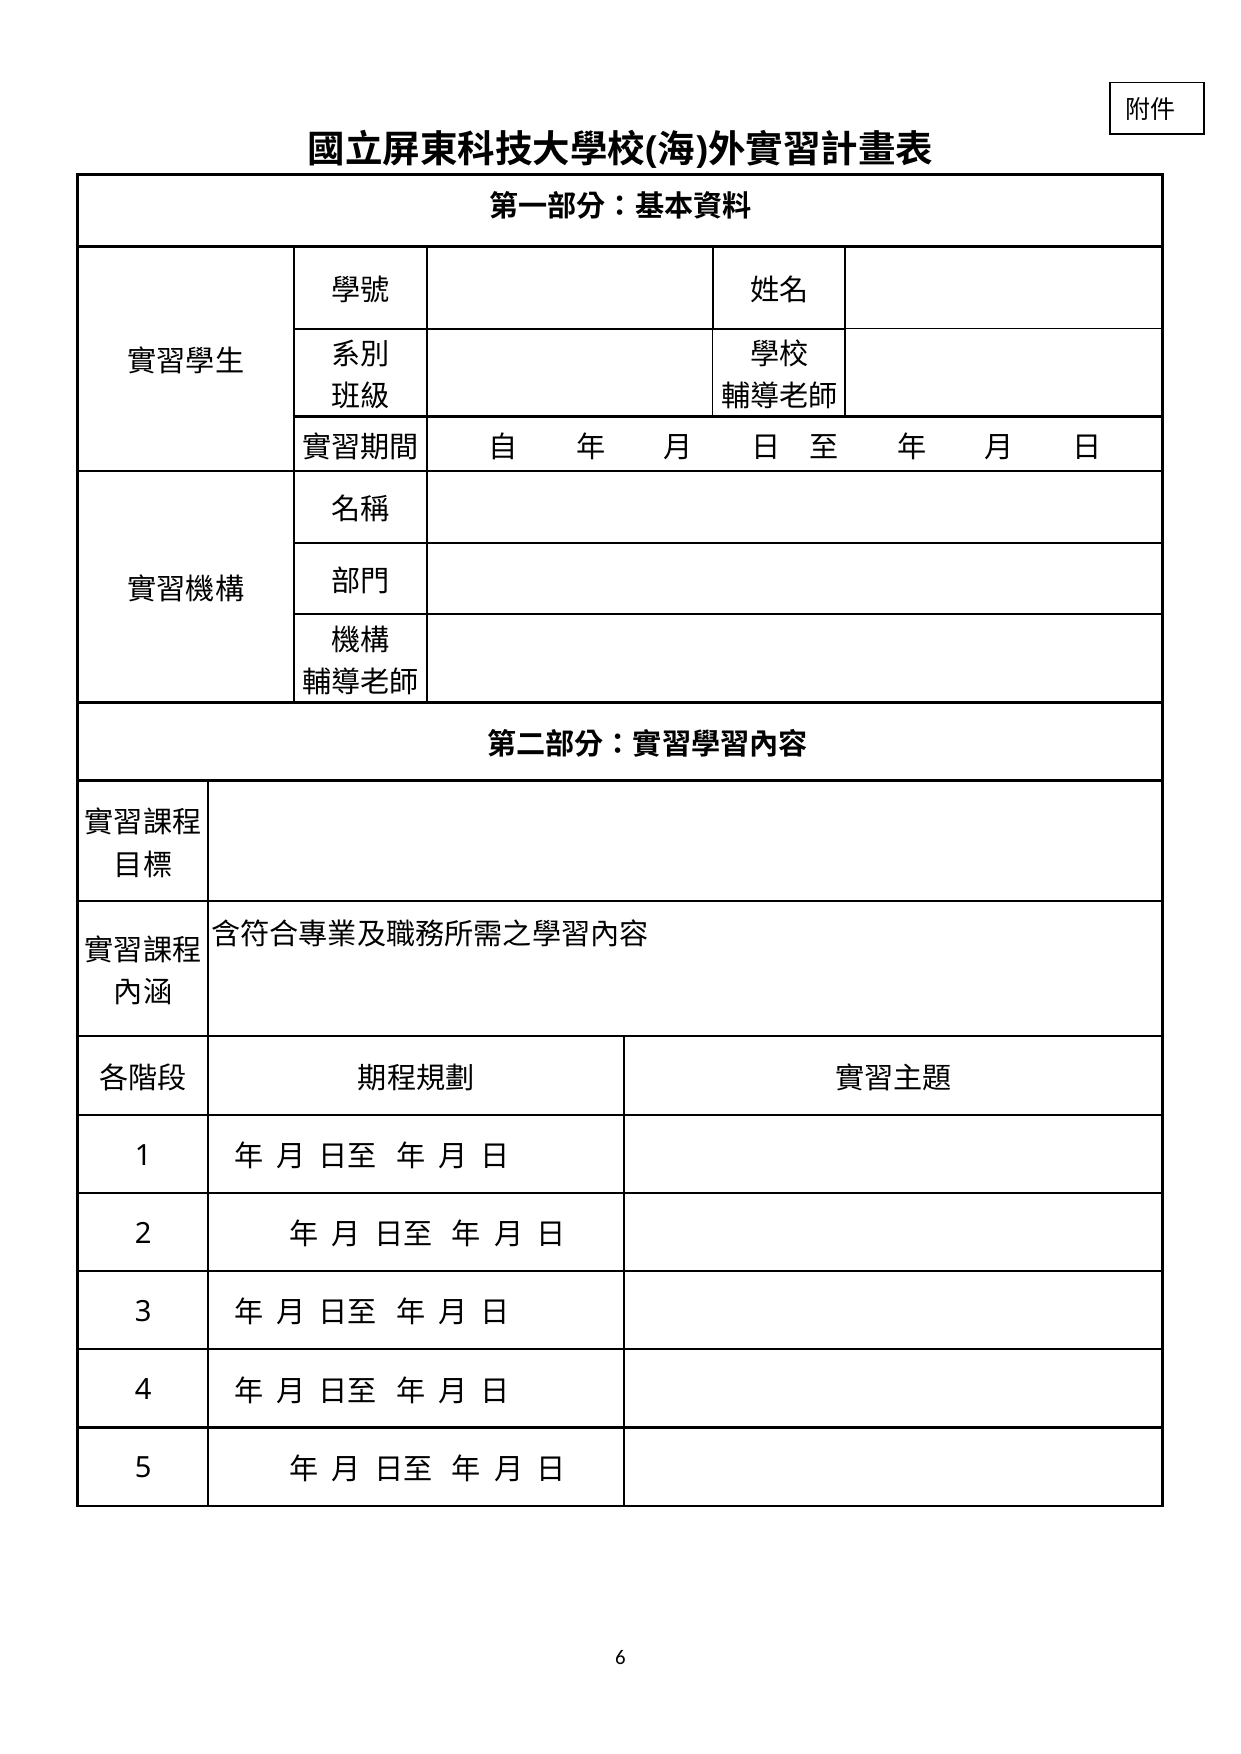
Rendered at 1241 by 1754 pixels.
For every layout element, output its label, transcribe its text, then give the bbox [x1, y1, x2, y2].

table_cell [428, 615, 1161, 701]
table_cell 實習機構 [79, 472, 293, 701]
table_cell 年 月 日至 年 月 日 [209, 1116, 623, 1192]
table_cell 年 月 日至 年 月 日 [209, 1194, 623, 1270]
table_cell [625, 1194, 1161, 1270]
table_cell [625, 1429, 1161, 1504]
table_cell 5 [79, 1429, 207, 1504]
table_cell 學號 [295, 248, 426, 328]
table_cell 實習課程目標 [79, 782, 207, 900]
table_cell 4 [79, 1350, 207, 1426]
table_cell 各階段 [79, 1037, 207, 1113]
table_cell 學校 輔導老師 [713, 330, 844, 415]
table_cell 3 [79, 1272, 207, 1348]
table_cell [428, 472, 1161, 542]
table_cell 含符合專業及職務所需之學習內容 [209, 902, 1161, 1035]
table_cell [846, 248, 1161, 328]
table_cell 姓名 [714, 248, 844, 328]
table_cell 自 年 月 日 至 年 月 日 [428, 418, 1161, 470]
table_cell [846, 329, 1161, 415]
table_cell 2 [79, 1194, 207, 1270]
table_cell [625, 1272, 1161, 1348]
table_cell 年 月 日至 年 月 日 [209, 1350, 623, 1426]
table_cell 實習主題 [625, 1037, 1161, 1113]
table_cell 1 [79, 1116, 207, 1192]
text 國立屏東科技大學校(海)外實習計畫表 [118, 118, 1122, 173]
table_cell 系別 班級 [295, 330, 426, 415]
table_cell [428, 544, 1161, 613]
table_cell 第二部分：實習學習內容 [79, 704, 1161, 779]
table_cell [625, 1116, 1161, 1192]
table_header 第一部分：基本資料 [79, 176, 1161, 245]
table_cell [428, 248, 712, 328]
table_cell [209, 782, 1161, 900]
table_cell 機構 輔導老師 [295, 615, 426, 701]
table_cell [428, 330, 712, 415]
table_cell 期程規劃 [209, 1037, 623, 1113]
table_cell 年 月 日至 年 月 日 [209, 1272, 623, 1348]
table_cell 年 月 日至 年 月 日 [209, 1429, 623, 1504]
table_cell 實習課程內涵 [79, 902, 207, 1035]
text 附件 [1125, 90, 1189, 126]
table_cell 實習學生 [79, 248, 293, 470]
table_cell 部門 [295, 544, 426, 613]
table_cell 名稱 [295, 472, 426, 542]
table_cell 實習期間 [295, 418, 426, 470]
table_cell [625, 1350, 1161, 1426]
